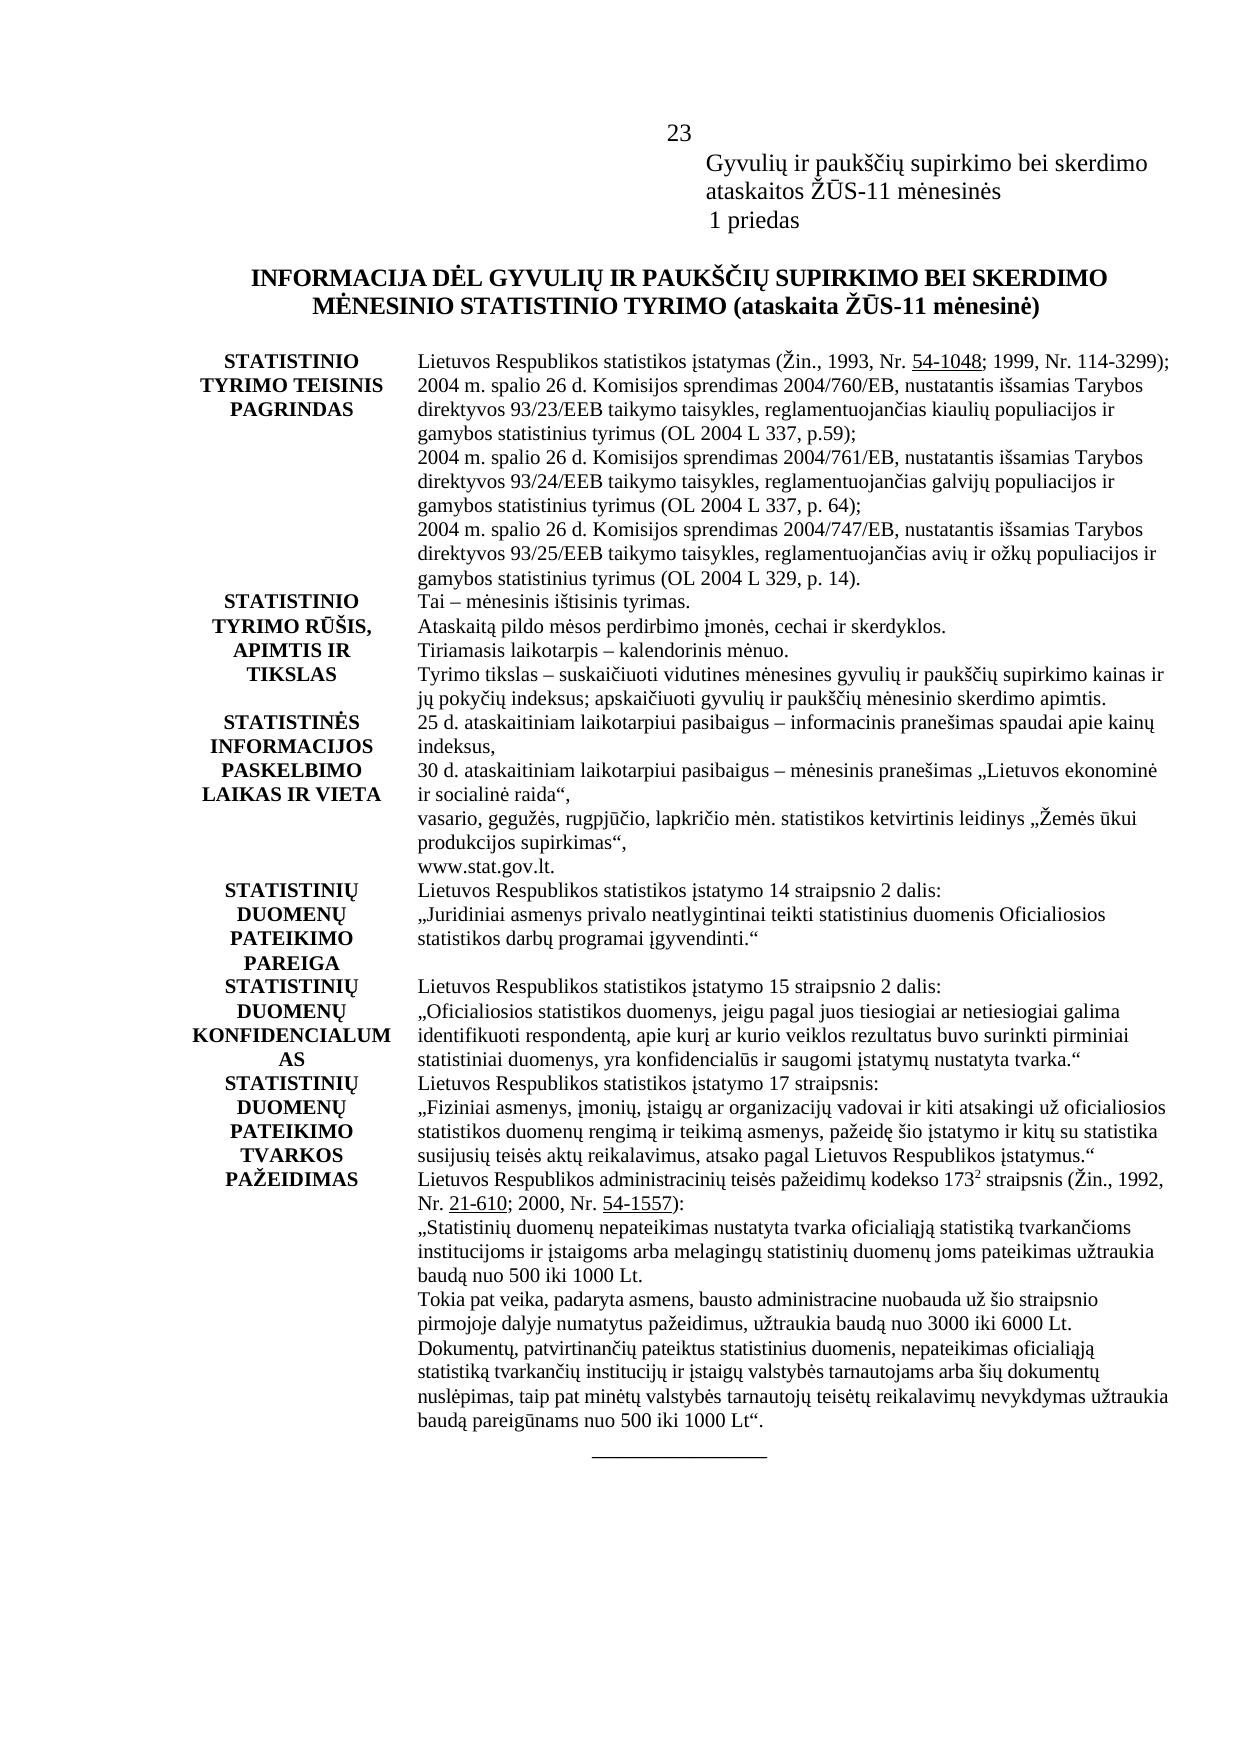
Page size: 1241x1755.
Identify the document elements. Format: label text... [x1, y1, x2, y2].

table_cell STATISTINIŲ DUOMENŲ PATEIKIMO PAREIGA [177, 878, 406, 974]
table_cell Tai – mėnesinis ištisinis tyrimas. Ataskaitą pildo mėsos perdirbimo įmonės, cechai ir skerdyklos. Tiriamasis laikotarpis – kalendorinis mėnuo. Tyrimo tikslas – suskaičiuoti vidutines mėnesines gyvulių ir paukščių supirkimo kainas ir jų pokyčių indeksus; apskaičiuoti gyvulių ir paukščių mėnesinio skerdimo apimtis. [406, 590, 1181, 710]
table_cell STATISTINIŲ DUOMENŲ PATEIKIMO TVARKOS PAŽEIDIMAS [177, 1071, 406, 1432]
table_cell Lietuvos Respublikos statistikos įstatymo 14 straipsnio 2 dalis: „Juridiniai asmenys privalo neatlygintinai teikti statistinius duomenis Oficialiosios statistikos darbų programai įgyvendinti.“ [406, 878, 1181, 974]
text 1 priedas [177, 205, 1181, 234]
table_cell Lietuvos Respublikos statistikos įstatymo 15 straipsnio 2 dalis: „Oficialiosios statistikos duomenys, jeigu pagal juos tiesiogiai ar netiesiogiai galima identifikuoti respondentą, apie kurį ar kurio veiklos rezultatus buvo surinkti pirminiai statistiniai duomenys, yra konfidencialūs ir saugomi įstatymų nustatyta tvarka.“ [406, 975, 1181, 1071]
text INFORMACIJA dėl gyvulių ir paukščių supirkimo bei skerdimo mėnesinio statistinio TYRIMo (ataskaita ŽŪS-11 mėnesinė) [177, 263, 1181, 320]
table_cell STATISTINIO TYRIMO RŪŠIS, APIMTIS IR TIKSLAS [177, 590, 406, 710]
table_cell STATISTINIŲ DUOMENŲ KONFIDENCIALUMAS [177, 975, 406, 1071]
text Gyvulių ir paukščių supirkimo bei skerdimo ataskaitos ŽŪS-11 mėnesinės [706, 148, 1181, 205]
table_cell 25 d. ataskaitiniam laikotarpiui pasibaigus – informacinis pranešimas spaudai apie kainų indeksus, 30 d. ataskaitiniam laikotarpiui pasibaigus – mėnesinis pranešimas „Lietuvos ekonominė ir socialinė raida“, vasario, gegužės, rugpjūčio, lapkričio mėn. statistikos ketvirtinis leidinys „Žemės ūkui produkcijos supirkimas“, www.stat.gov.lt. [406, 710, 1181, 878]
text ______________ [177, 1432, 1181, 1460]
table_cell Lietuvos Respublikos statistikos įstatymo 17 straipsnis: „Fiziniai asmenys, įmonių, įstaigų ar organizacijų vadovai ir kiti atsakingi už oficialiosios statistikos duomenų rengimą ir teikimą asmenys, pažeidę šio įstatymo ir kitų su statistika susijusių teisės aktų reikalavimus, atsako pagal Lietuvos Respublikos įstatymus.“ Lietuvos Respublikos administracinių teisės pažeidimų kodekso 1732 straipsnis (Žin., 1992, Nr. 21-610; 2000, Nr. 54-1557): „Statistinių duomenų nepateikimas nustatyta tvarka oficialiąją statistiką tvarkančioms institucijoms ir įstaigoms arba melagingų statistinių duomenų joms pateikimas užtraukia baudą nuo 500 iki 1000 Lt. Tokia pat veika, padaryta asmens, bausto administracine nuobauda už šio straipsnio pirmojoje dalyje numatytus pažeidimus, užtraukia baudą nuo 3000 iki 6000 Lt. Dokumentų, patvirtinančių pateiktus statistinius duomenis, nepateikimas oficialiąją statistiką tvarkančių institucijų ir įstaigų valstybės tarnautojams arba šių dokumentų nuslėpimas, taip pat minėtų valstybės tarnautojų teisėtų reikalavimų nevykdymas užtraukia baudą pareigūnams nuo 500 iki 1000 Lt“. [406, 1071, 1181, 1432]
table_header Lietuvos Respublikos statistikos įstatymas (Žin., 1993, Nr. 54-1048; 1999, Nr. 114-3299); 2004 m. spalio 26 d. Komisijos sprendimas 2004/760/EB, nustatantis išsamias Tarybos direktyvos 93/23/EEB taikymo taisykles, reglamentuojančias kiaulių populiacijos ir gamybos statistinius tyrimus (OL 2004 L 337, p.59); 2004 m. spalio 26 d. Komisijos sprendimas 2004/761/EB, nustatantis išsamias Tarybos direktyvos 93/24/EEB taikymo taisykles, reglamentuojančias galvijų populiacijos ir gamybos statistinius tyrimus (OL 2004 L 337, p. 64); 2004 m. spalio 26 d. Komisijos sprendimas 2004/747/EB, nustatantis išsamias Tarybos direktyvos 93/25/EEB taikymo taisykles, reglamentuojančias avių ir ožkų populiacijos ir gamybos statistinius tyrimus (OL 2004 L 329, p. 14). [406, 349, 1181, 589]
table_cell Statistinės informacijos PAskelbimo laikas ir vieta [177, 710, 406, 878]
table_header STATISTINIO TYRIMO TEISINIS PAGRINDAS [177, 349, 406, 589]
